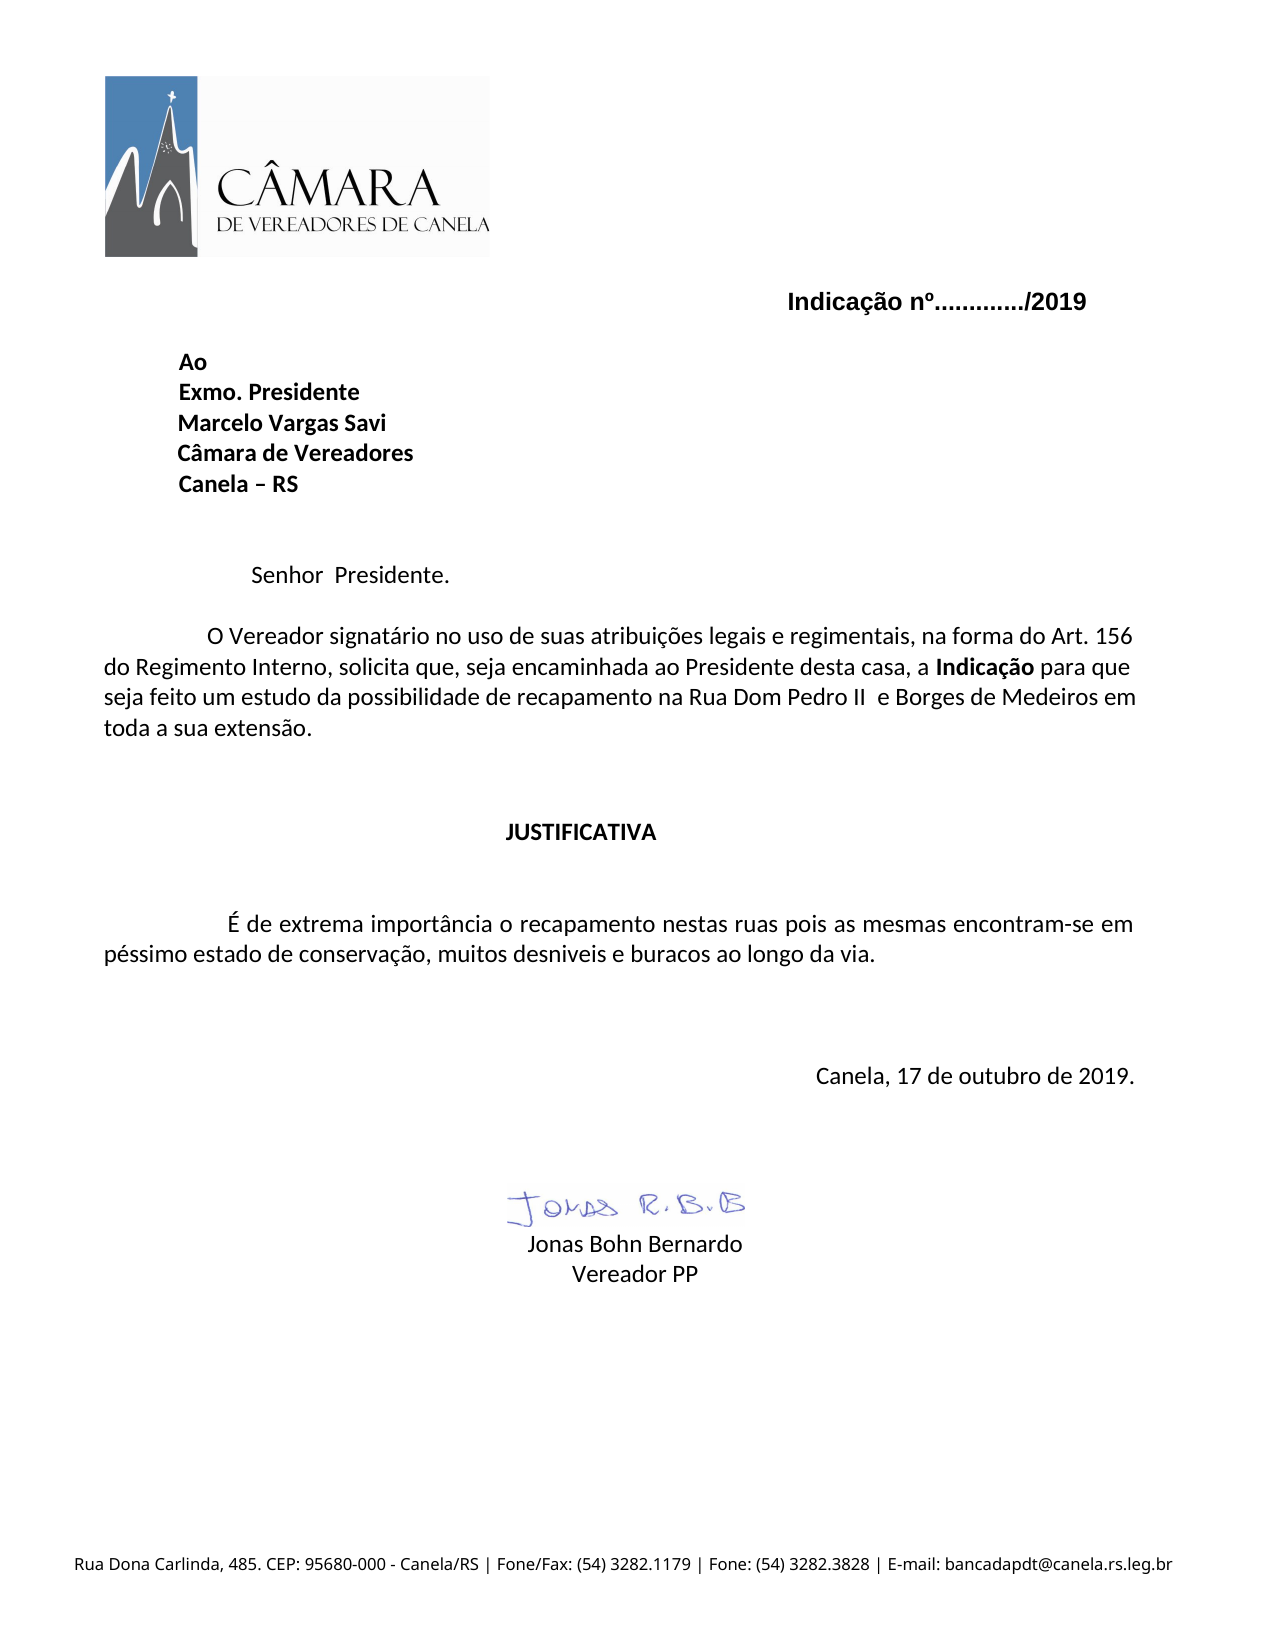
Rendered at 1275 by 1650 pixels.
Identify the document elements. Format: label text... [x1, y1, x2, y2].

text Marcelo Vargas Savi [103, 407, 1167, 437]
text Jonas Bohn Bernardo [103, 1228, 1167, 1258]
text Senhor Presidente. [103, 559, 1167, 590]
text Câmara de Vereadores [103, 437, 1167, 468]
subtitle Indicação nº............./2019 [103, 287, 1167, 315]
text Canela, 17 de outubro de 2019. [103, 1060, 1167, 1091]
text JUSTIFICATIVA [251, 816, 1167, 847]
text Canela – RS [103, 468, 1167, 498]
text É de extrema importância o recapamento nestas ruas pois as mesmas encontram-se em péssimo estado de conservação, muitos desniveis e buracos ao longo da via. [103, 908, 1137, 969]
text Exmo. Presidente [103, 376, 1167, 407]
text Vereador PP [103, 1258, 1167, 1289]
picture [105, 76, 490, 257]
picture [507, 1183, 745, 1227]
text Ao [103, 346, 1167, 376]
text O Vereador signatário no uso de suas atribuições legais e regimentais, na forma do Art. 156 do Regimento Interno, solicita que, seja encaminhada ao Presidente desta casa, a Indicação para que seja feito um estudo da possibilidade de recapamento na Rua Dom Pedro II e Borges de Medeiros em toda a sua extensão. [103, 621, 1165, 743]
